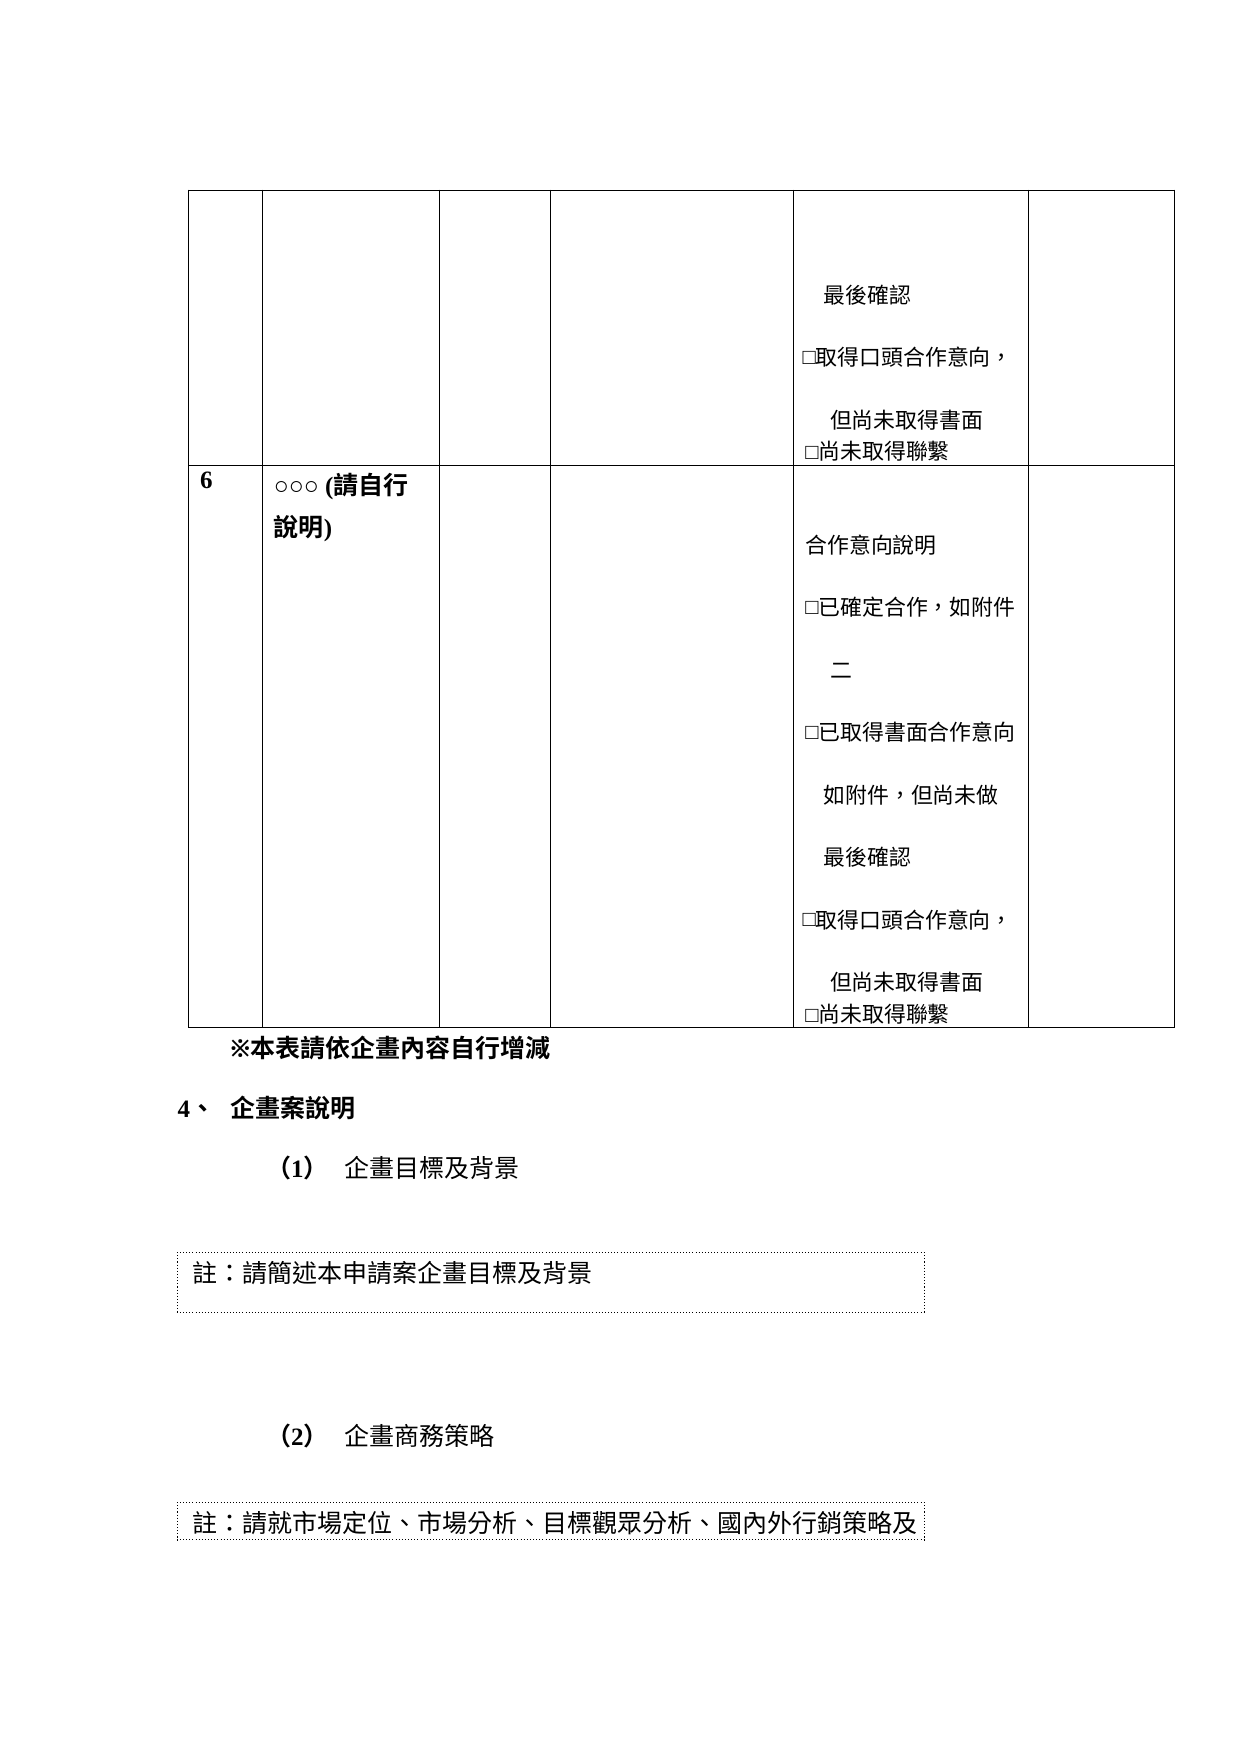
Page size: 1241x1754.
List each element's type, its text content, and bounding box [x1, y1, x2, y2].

table_cell [1029, 191, 1174, 464]
table_cell [440, 191, 550, 464]
table_cell [551, 191, 793, 464]
table_cell 合作意向說明 □已確定合作，如附件二 □已取得書面合作意向如附件，但尚未做最後確認 □取得口頭合作意向，但尚未取得書面 □尚未取得聯繫 [794, 466, 1028, 1027]
table_cell ○○○ (請自行說明) [263, 466, 439, 1027]
list 企畫目標及背景 [266, 1149, 1152, 1185]
table_cell [1029, 466, 1174, 1027]
table_cell 6 [189, 466, 262, 1027]
table_header 註：請就市場定位、市場分析、目標觀眾分析、國內外行銷策略及 [177, 1502, 924, 1539]
text ※本表請依企畫內容自行增減 [230, 1028, 1152, 1064]
table_cell [551, 466, 793, 1027]
table_cell 最後確認 □取得口頭合作意向，但尚未取得書面 □尚未取得聯繫 [794, 191, 1028, 464]
table_cell [189, 191, 262, 464]
list 企畫案說明 [177, 1088, 1152, 1125]
table_cell [440, 466, 550, 1027]
table_header 註：請簡述本申請案企畫目標及背景 [177, 1252, 924, 1312]
table_cell [263, 191, 439, 464]
list 企畫商務策略 [266, 1417, 1152, 1453]
